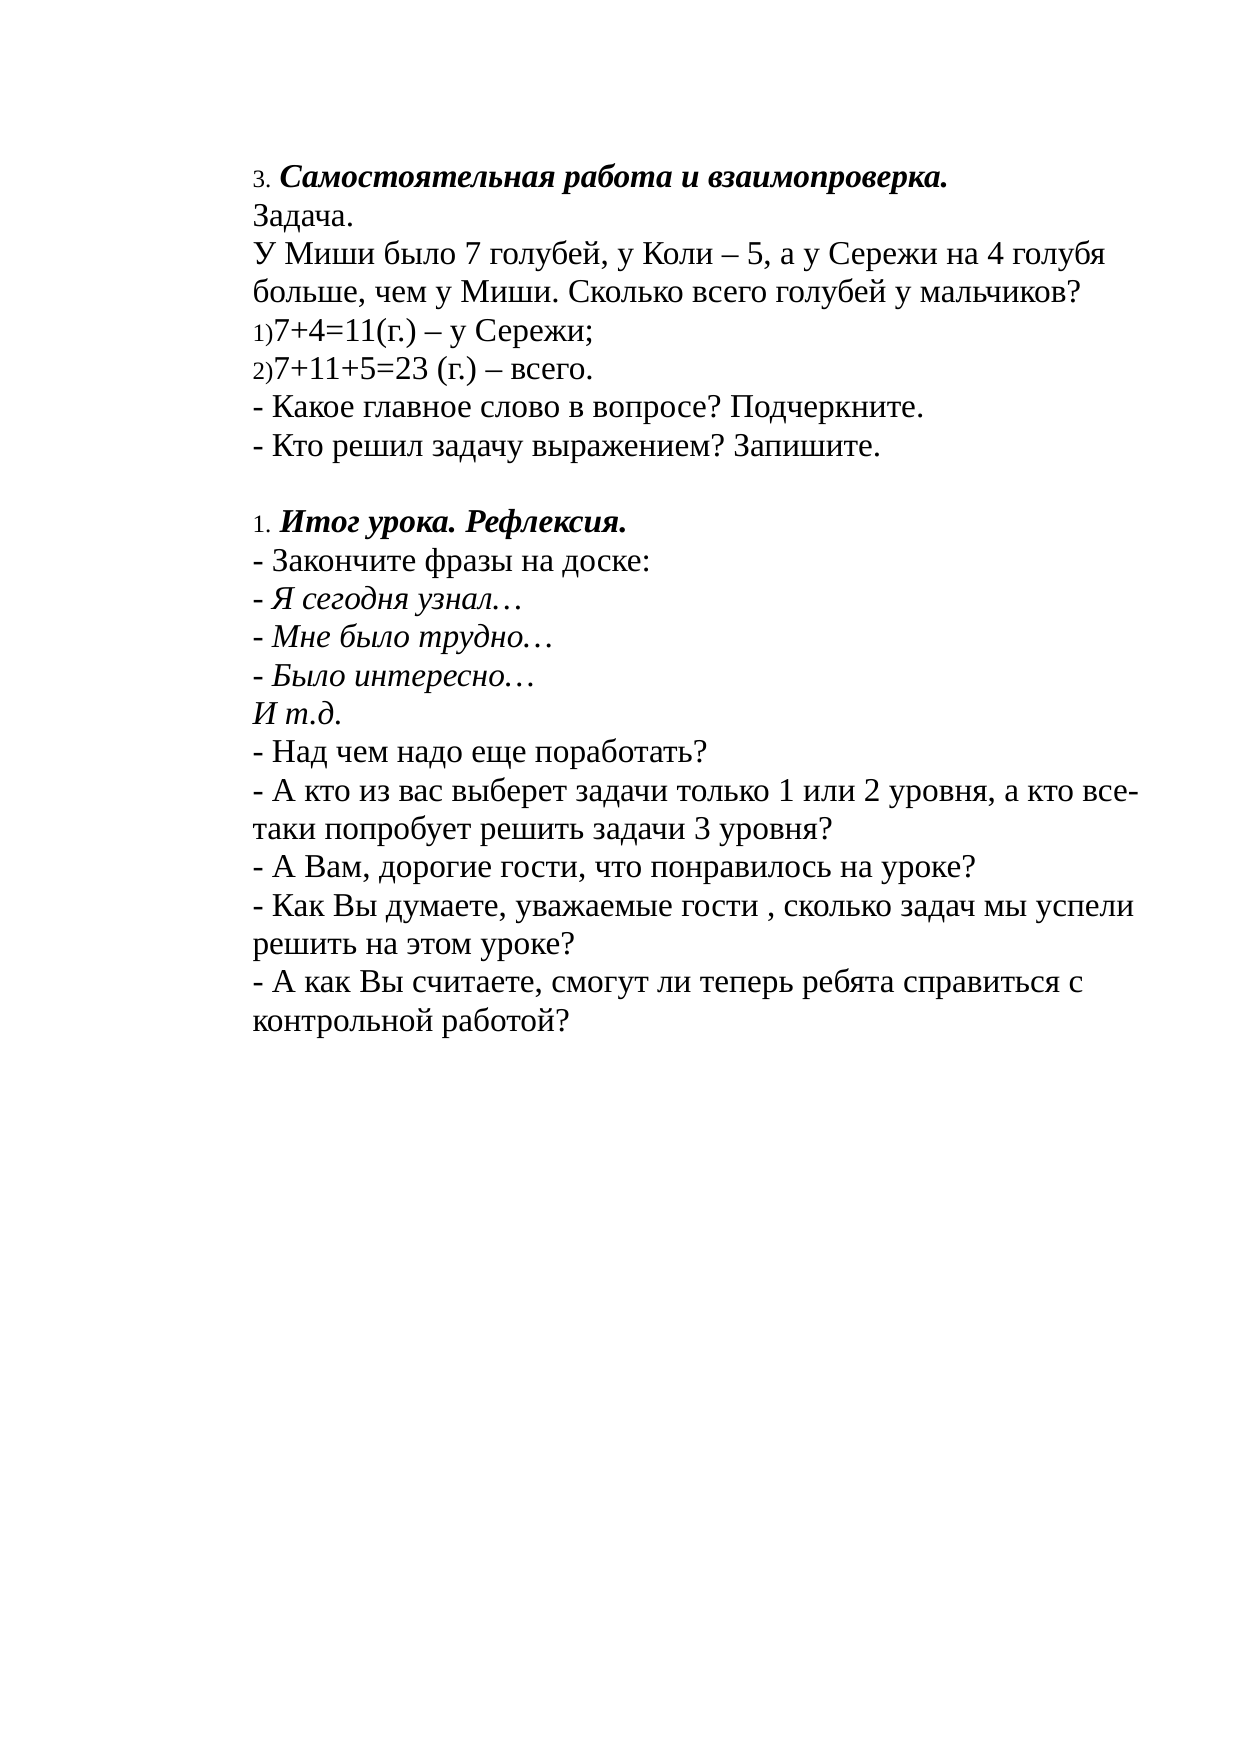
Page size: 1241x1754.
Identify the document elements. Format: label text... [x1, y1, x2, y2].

list Самостоятельная работа и взаимопроверка. [252, 156, 1152, 195]
text - Я сегодня узнал… [252, 578, 1152, 616]
text И т.д. [252, 693, 1152, 731]
text - Мне было трудно… [252, 616, 1152, 655]
text - Как Вы думаете, уважаемые гости , сколько задач мы успели решить на этом уроке? [252, 885, 1152, 961]
text - Закончите фразы на доске: [252, 540, 1152, 578]
text Задача. [252, 195, 1152, 233]
text - А Вам, дорогие гости, что понравилось на уроке? [252, 846, 1152, 885]
text - Какое главное слово в вопросе? Подчеркните. [252, 386, 1152, 425]
text - Кто решил задачу выражением? Запишите. [252, 425, 1152, 463]
list 7+4=11(г.) – у Сережи; [252, 310, 1152, 348]
list Итог урока. Рефлексия. [252, 501, 1152, 540]
text - Над чем надо еще поработать? [252, 731, 1152, 770]
text - А кто из вас выберет задачи только 1 или 2 уровня, а кто все-таки попробует решить задачи 3 уровня? [252, 770, 1152, 846]
text У Миши было 7 голубей, у Коли – 5, а у Сережи на 4 голубя больше, чем у Миши. Сколько всего голубей у мальчиков? [252, 233, 1152, 310]
list 7+11+5=23 (г.) – всего. [252, 348, 1152, 386]
text - Было интересно… [252, 655, 1152, 693]
text - А как Вы считаете, смогут ли теперь ребята справиться с контрольной работой? [252, 961, 1152, 1038]
